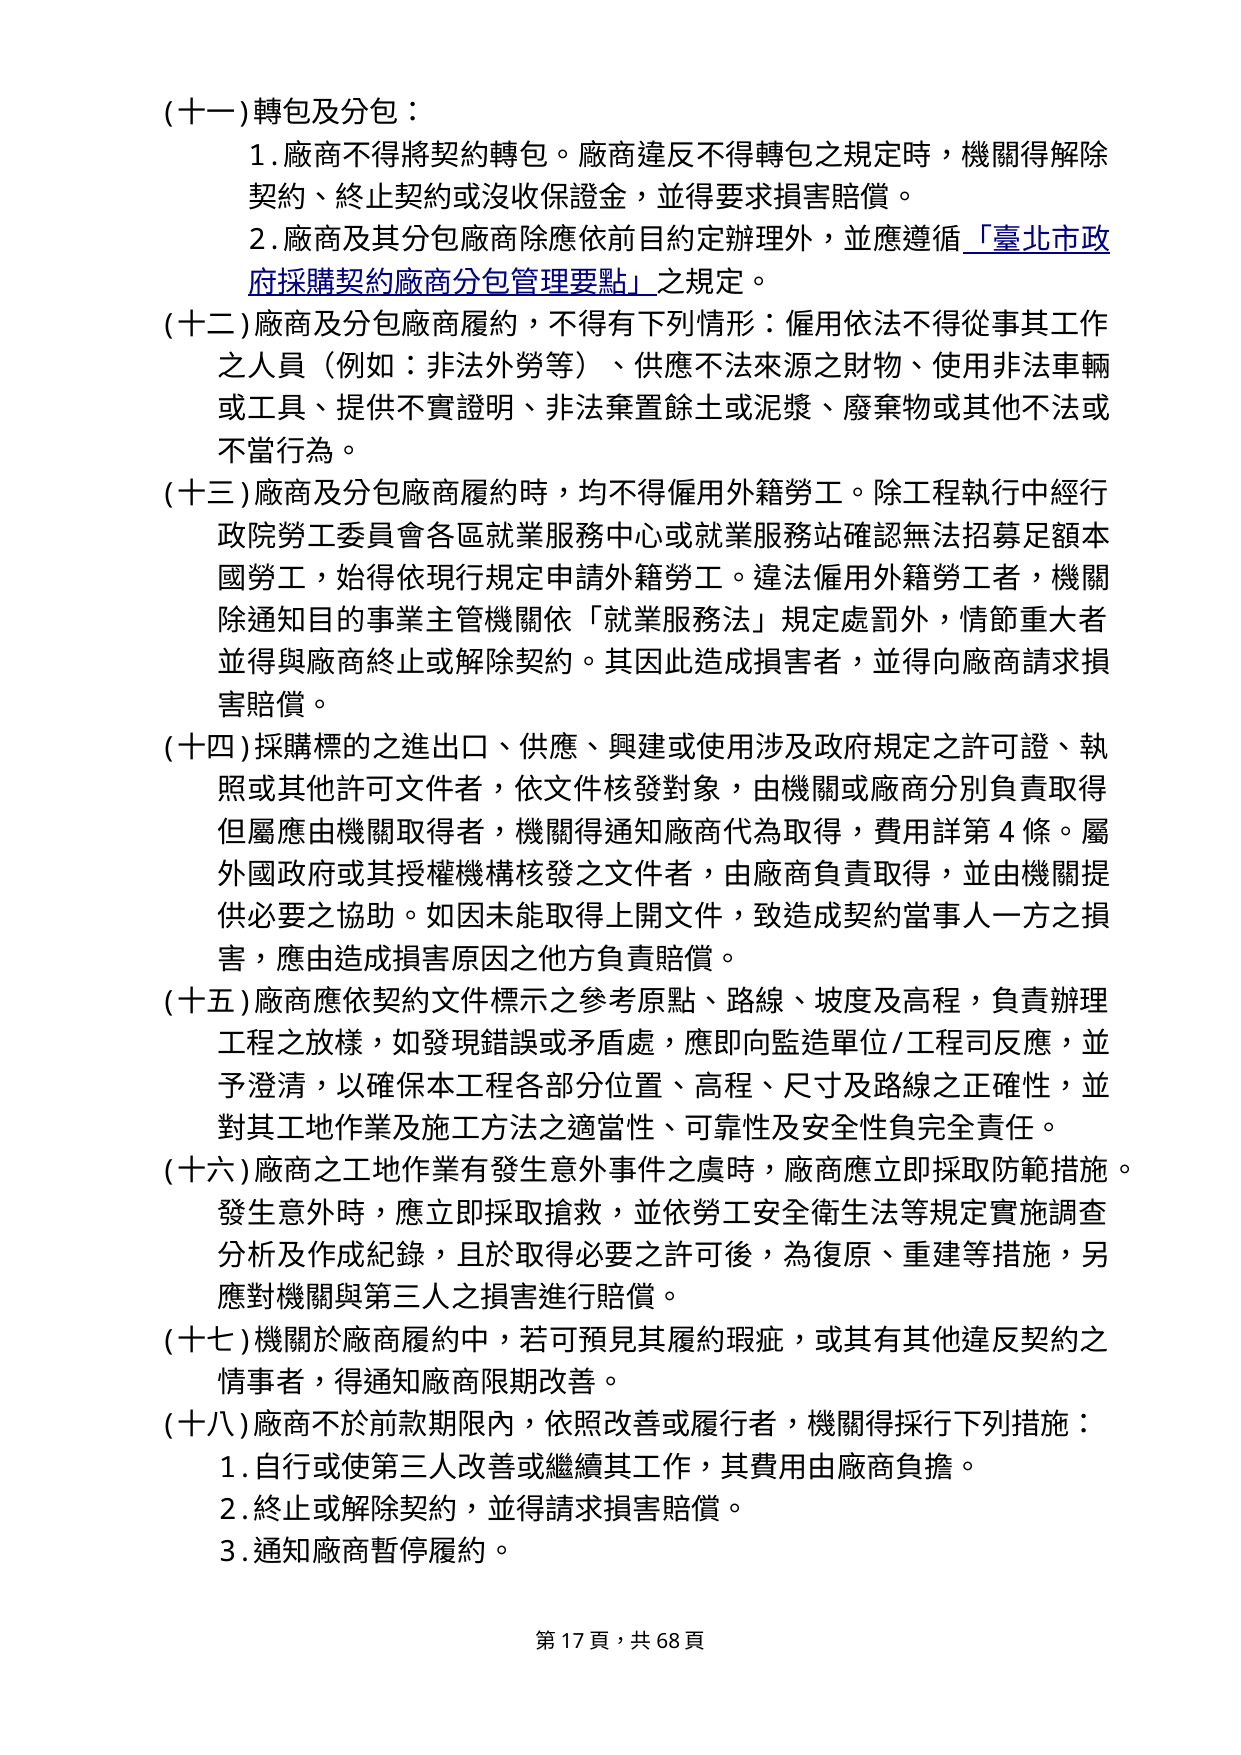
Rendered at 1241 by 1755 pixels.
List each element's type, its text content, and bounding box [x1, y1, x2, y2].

text (十八)廠商不於前款期限內，依照改善或履行者，機關得採行下列措施： [159, 1401, 1110, 1443]
text 2.廠商及其分包廠商除應依前目約定辦理外，並應遵循「臺北市政府採購契約廠商分包管理要點」之規定。 [248, 216, 1110, 300]
text (十一)轉包及分包： [159, 89, 1110, 131]
text (十三)廠商及分包廠商履約時，均不得僱用外籍勞工。除工程執行中經行政院勞工委員會各區就業服務中心或就業服務站確認無法招募足額本國勞工，始得依現行規定申請外籍勞工。違法僱用外籍勞工者，機關除通知目的事業主管機關依「就業服務法」規定處罰外，情節重大者，並得與廠商終止或解除契約。其因此造成損害者，並得向廠商請求損害賠償。 [159, 470, 1110, 723]
text (十七)機關於廠商履約中，若可預見其履約瑕疵，或其有其他違反契約之情事者，得通知廠商限期改善。 [159, 1316, 1110, 1401]
text (十六)廠商之工地作業有發生意外事件之虞時，廠商應立即採取防範措施。發生意外時，應立即採取搶救，並依勞工安全衛生法等規定實施調查、分析及作成紀錄，且於取得必要之許可後，為復原、重建等措施，另應對機關與第三人之損害進行賠償。 [159, 1147, 1110, 1316]
text 2.終止或解除契約，並得請求損害賠償。 [218, 1486, 1110, 1528]
text 3.通知廠商暫停履約。 [218, 1528, 1110, 1570]
text 1.自行或使第三人改善或繼續其工作，其費用由廠商負擔。 [218, 1443, 1110, 1486]
text (十五)廠商應依契約文件標示之參考原點、路線、坡度及高程，負責辦理工程之放樣，如發現錯誤或矛盾處，應即向監造單位/工程司反應，並予澄清，以確保本工程各部分位置、高程、尺寸及路線之正確性，並對其工地作業及施工方法之適當性、可靠性及安全性負完全責任。 [159, 977, 1110, 1147]
text 1.廠商不得將契約轉包。廠商違反不得轉包之規定時，機關得解除契約、終止契約或沒收保證金，並得要求損害賠償。 [248, 131, 1110, 216]
text (十四)採購標的之進出口、供應、興建或使用涉及政府規定之許可證、執照或其他許可文件者，依文件核發對象，由機關或廠商分別負責取得。但屬應由機關取得者，機關得通知廠商代為取得，費用詳第4條。屬外國政府或其授權機構核發之文件者，由廠商負責取得，並由機關提供必要之協助。如因未能取得上開文件，致造成契約當事人一方之損害，應由造成損害原因之他方負責賠償。 [159, 723, 1110, 977]
text (十二)廠商及分包廠商履約，不得有下列情形：僱用依法不得從事其工作之人員（例如：非法外勞等）、供應不法來源之財物、使用非法車輛或工具、提供不實證明、非法棄置餘土或泥漿、廢棄物或其他不法或不當行為。 [159, 300, 1110, 470]
